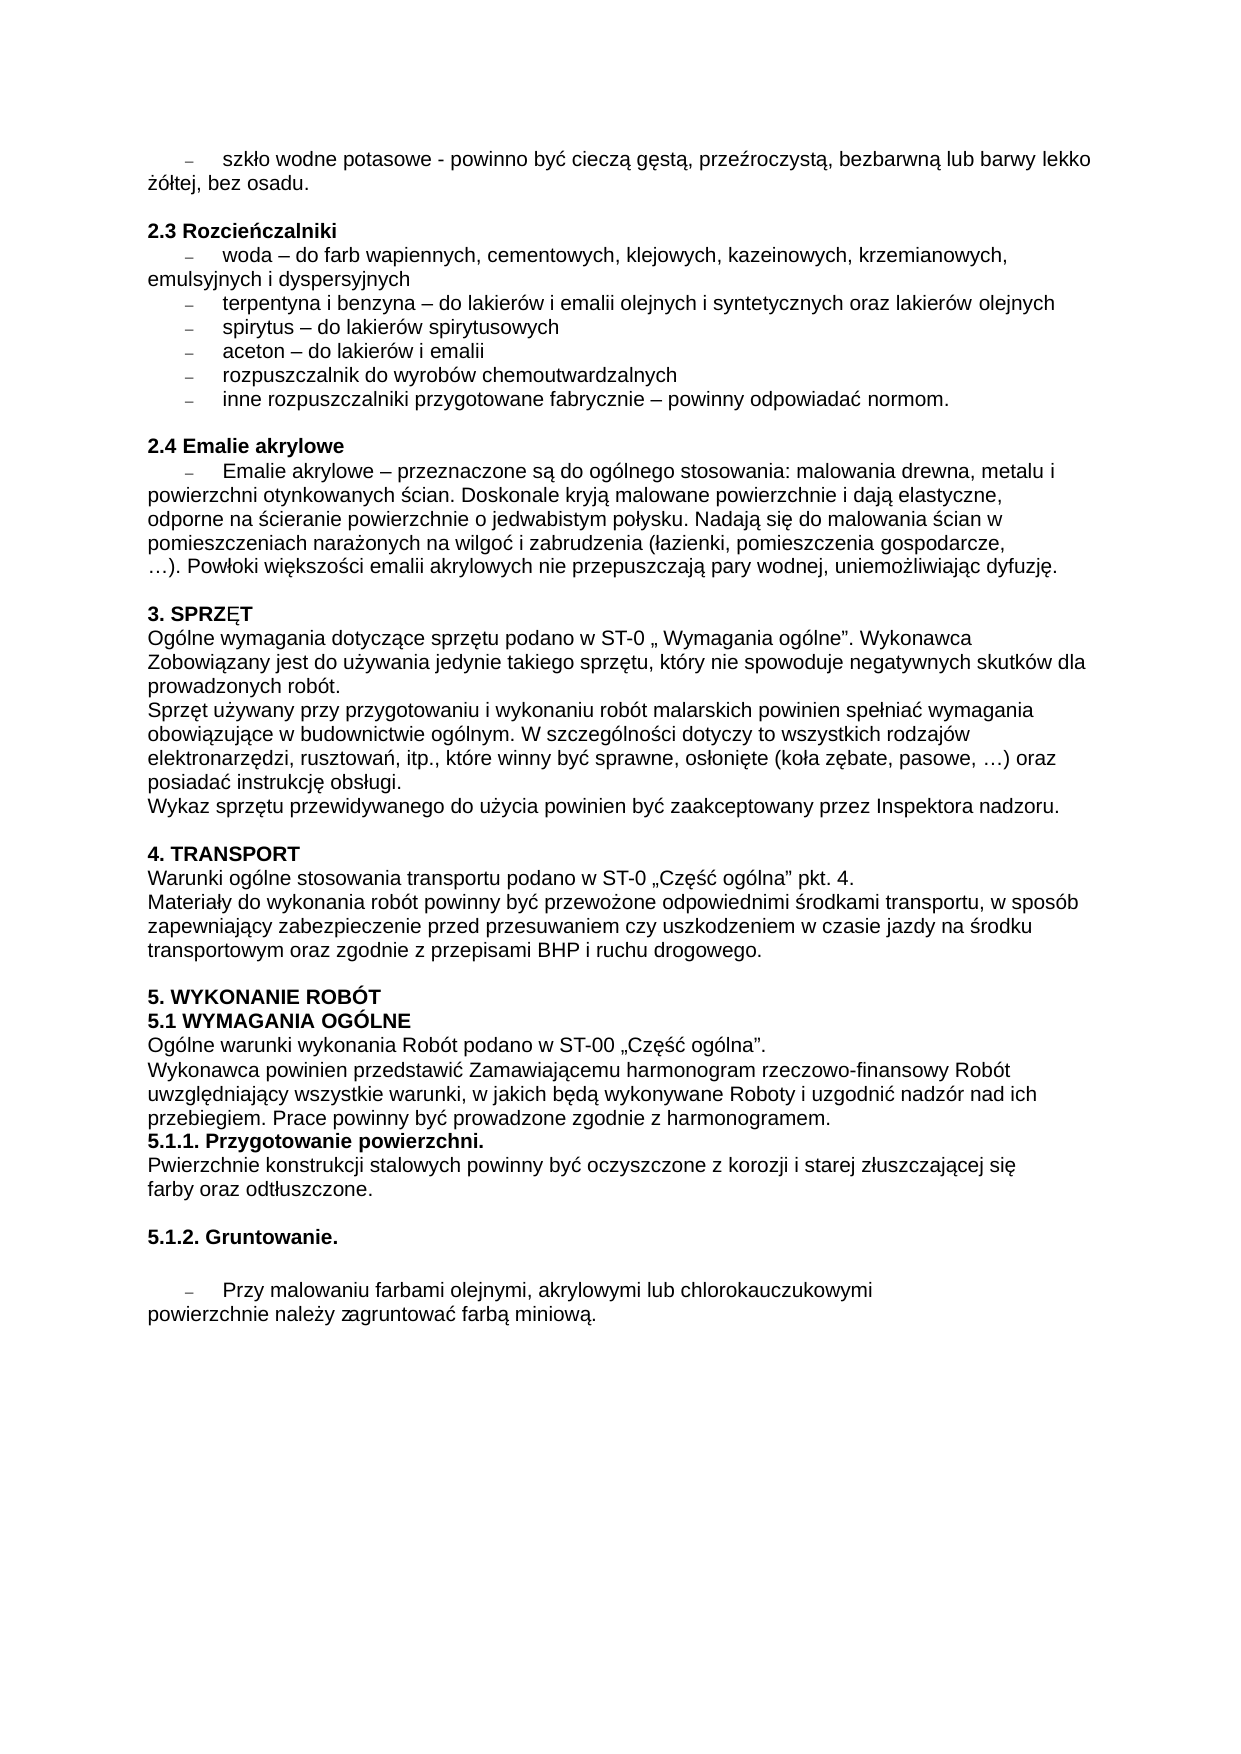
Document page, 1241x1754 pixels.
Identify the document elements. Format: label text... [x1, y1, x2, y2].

list aceton – do lakierów i emalii [185, 339, 1105, 363]
subtitle Gruntowanie. [147, 1224, 1105, 1248]
subtitle Emalie akrylowe [147, 434, 1105, 458]
list spirytus – do lakierów spirytusowych [185, 315, 1105, 339]
list szkło wodne potasowe - powinno być cieczą gęstą, przeźroczystą, bezbarwną lub barwy lekko [185, 147, 1105, 171]
subtitle SPRZĘT [147, 602, 1105, 626]
list WYMAGANIA OGÓLNE [147, 1009, 1105, 1033]
text Ogólne wymagania dotyczące sprzętu podano w ST-0 „ Wymagania ogólne”. Wykonawca Zobowiązany jest do używania jedynie takiego sprzętu, który nie spowoduje negatywnych skutków dla prowadzonych robót. [147, 626, 1092, 698]
text żółtej, bez osadu. [147, 171, 1105, 195]
list woda – do farb wapiennych, cementowych, klejowych, kazeinowych, krzemianowych, emulsyjnych i dyspersyjnych [147, 243, 1010, 291]
list terpentyna i benzyna – do lakierów i emalii olejnych i syntetycznych oraz lakierów olejnych [185, 291, 1105, 315]
subtitle TRANSPORT [147, 841, 1105, 865]
subtitle WYKONANIE ROBÓT [147, 985, 1105, 1009]
text Pwierzchnie konstrukcji stalowych powinny być oczyszczone z korozji i starej złuszczającej się farby oraz odtłuszczone. [147, 1153, 1042, 1201]
list inne rozpuszczalniki przygotowane fabrycznie – powinny odpowiadać normom. [185, 387, 1105, 411]
text Ogólne warunki wykonania Robót podano w ST-00 „Część ogólna”. [147, 1033, 1105, 1057]
text Wykonawca powinien przedstawić Zamawiającemu harmonogram rzeczowo-finansowy Robót uwzględniający wszystkie warunki, w jakich będą wykonywane Roboty i uzgodnić nadzór nad ich przebiegiem. Prace powinny być prowadzone zgodnie z harmonogramem. [147, 1057, 1041, 1129]
list rozpuszczalnik do wyrobów chemoutwardzalnych [185, 363, 1105, 387]
subtitle Przygotowanie powierzchni. [147, 1129, 1105, 1153]
text Wykaz sprzętu przewidywanego do użycia powinien być zaakceptowany przez Inspektora nadzoru. [147, 794, 1105, 818]
text …). Powłoki większości emalii akrylowych nie przepuszczają pary wodnej, uniemożliwiając dyfuzję. [147, 554, 1105, 578]
text Materiały do wykonania robót powinny być przewożone odpowiednimi środkami transportu, w sposób zapewniający zabezpieczenie przed przesuwaniem czy uszkodzeniem w czasie jazdy na środku transportowym oraz zgodnie z przepisami BHP i ruchu drogowego. [147, 890, 1105, 962]
subtitle Rozcieńczalniki [147, 219, 1105, 243]
text Warunki ogólne stosowania transportu podano w ST-0 „Część ogólna” pkt. 4. [147, 866, 1105, 889]
text Sprzęt używany przy przygotowaniu i wykonaniu robót malarskich powinien spełniać wymagania obowiązujące w budownictwie ogólnym. W szczególności dotyczy to wszystkich rodzajów elektronarzędzi, rusztowań, itp., które winny być sprawne, osłonięte (koła zębate, pasowe, …) oraz posiadać instrukcję obsługi. [147, 698, 1060, 794]
list Emalie akrylowe – przeznaczone są do ogólnego stosowania: malowania drewna, metalu i powierzchni otynkowanych ścian. Doskonale kryją malowane powierzchnie i dają elastyczne, odporne na ścieranie powierzchnie o jedwabistym połysku. Nadają się do malowania ścian w pomieszczeniach narażonych na wilgoć i zabrudzenia (łazienki, pomieszczenia gospodarcze, [147, 458, 1056, 554]
list Przy malowaniu farbami olejnymi, akrylowymi lub chlorokauczukowymi powierzchnie należy zagruntować farbą miniową. [147, 1278, 970, 1326]
